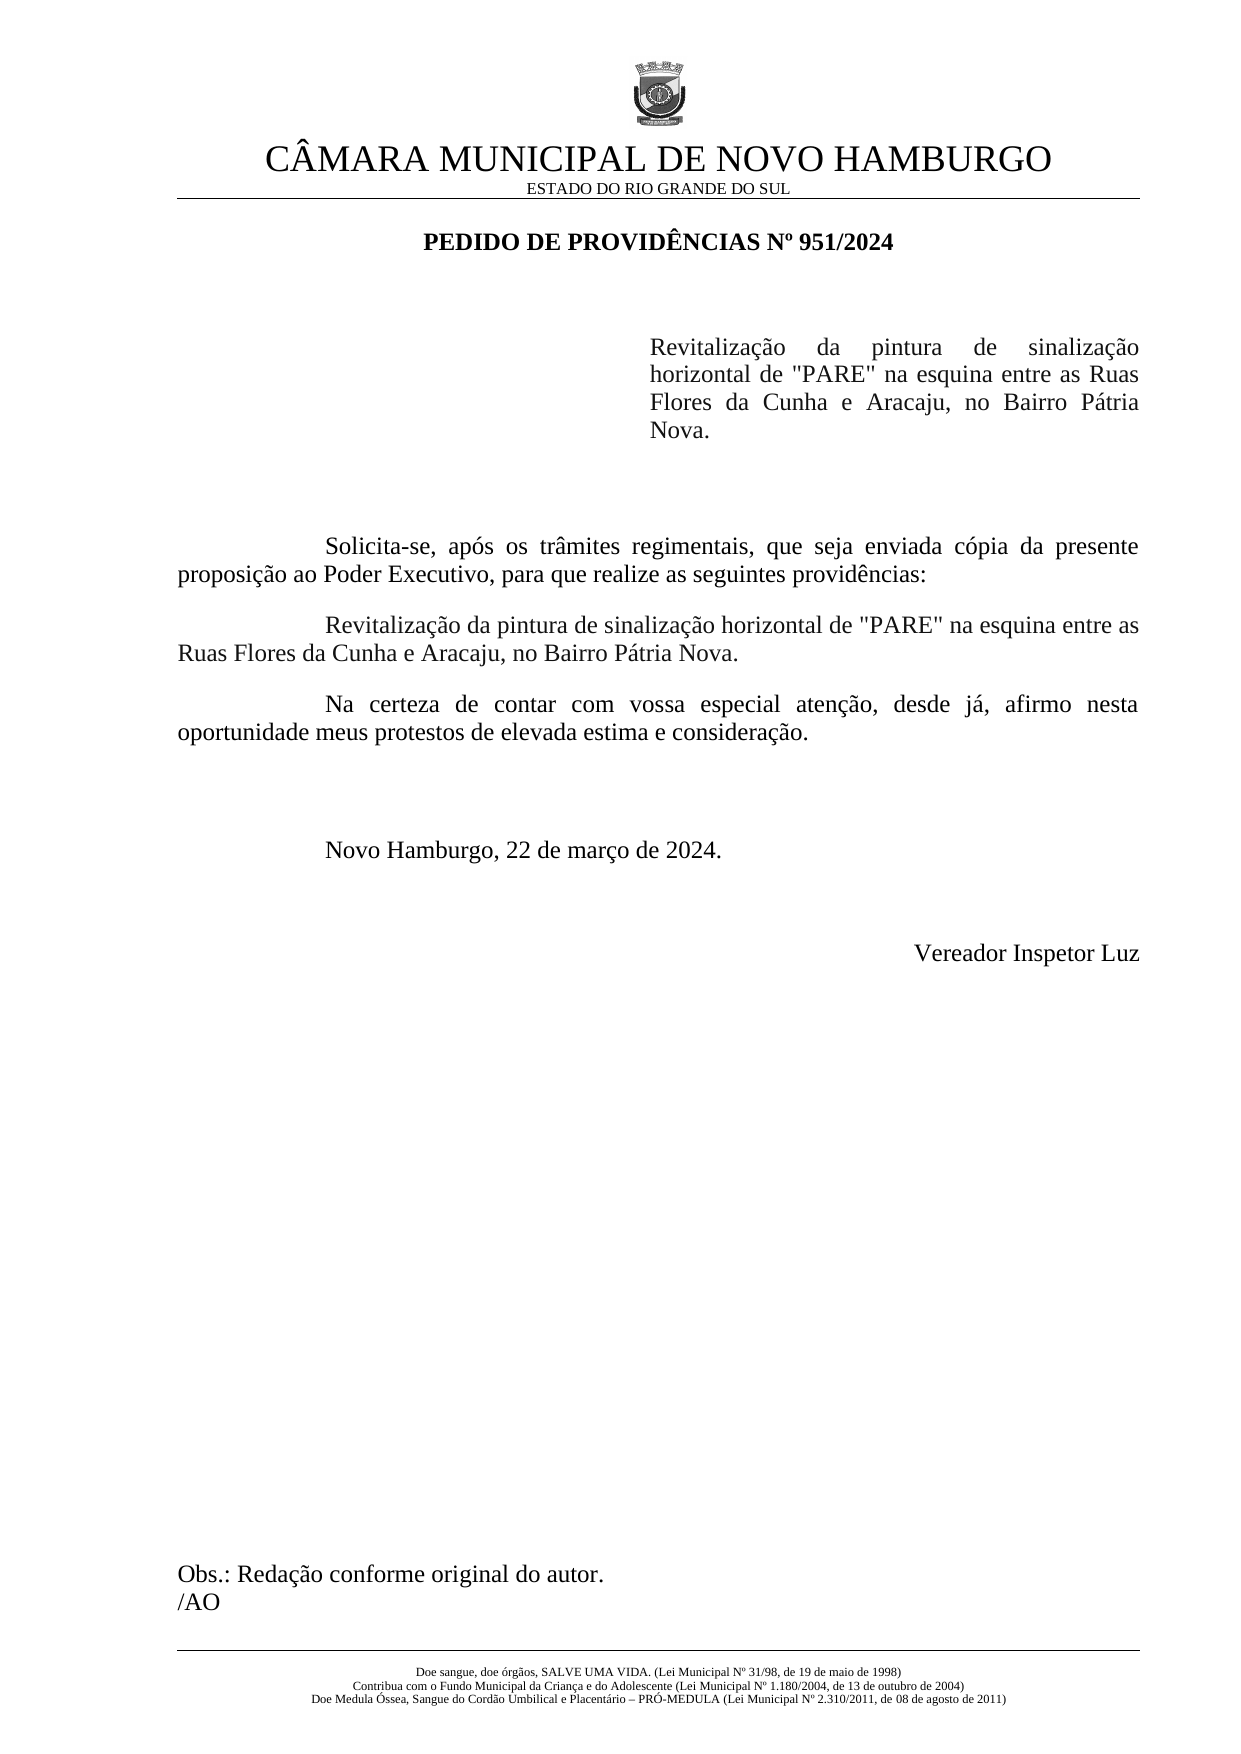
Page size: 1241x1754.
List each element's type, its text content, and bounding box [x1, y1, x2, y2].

text Obs.: Redação conforme original do autor. [177, 1560, 1140, 1588]
text /AO [177, 1588, 1140, 1616]
text PEDIDO DE PROVIDÊNCIAS Nº 951/2024 [177, 228, 1140, 256]
text Revitalização da pintura de sinalização horizontal de "PARE" na esquina entre as Ruas Flores da Cunha e Aracaju, no Bairro Pátria Nova. [177, 611, 1140, 667]
text Vereador Inspetor Luz [177, 939, 1140, 967]
text Na certeza de contar com vossa especial atenção, desde já, afirmo nesta oportunidade meus protestos de elevada estima e consideração. [177, 690, 1140, 746]
text Revitalização da pintura de sinalização horizontal de "PARE" na esquina entre as Ruas Flores da Cunha e Aracaju, no Bairro Pátria Nova. [649, 333, 1140, 444]
text Novo Hamburgo, 22 de março de 2024. [177, 836, 1140, 864]
text Solicita-se, após os trâmites regimentais, que seja enviada cópia da presente proposição ao Poder Executivo, para que realize as seguintes providências: [177, 532, 1140, 588]
